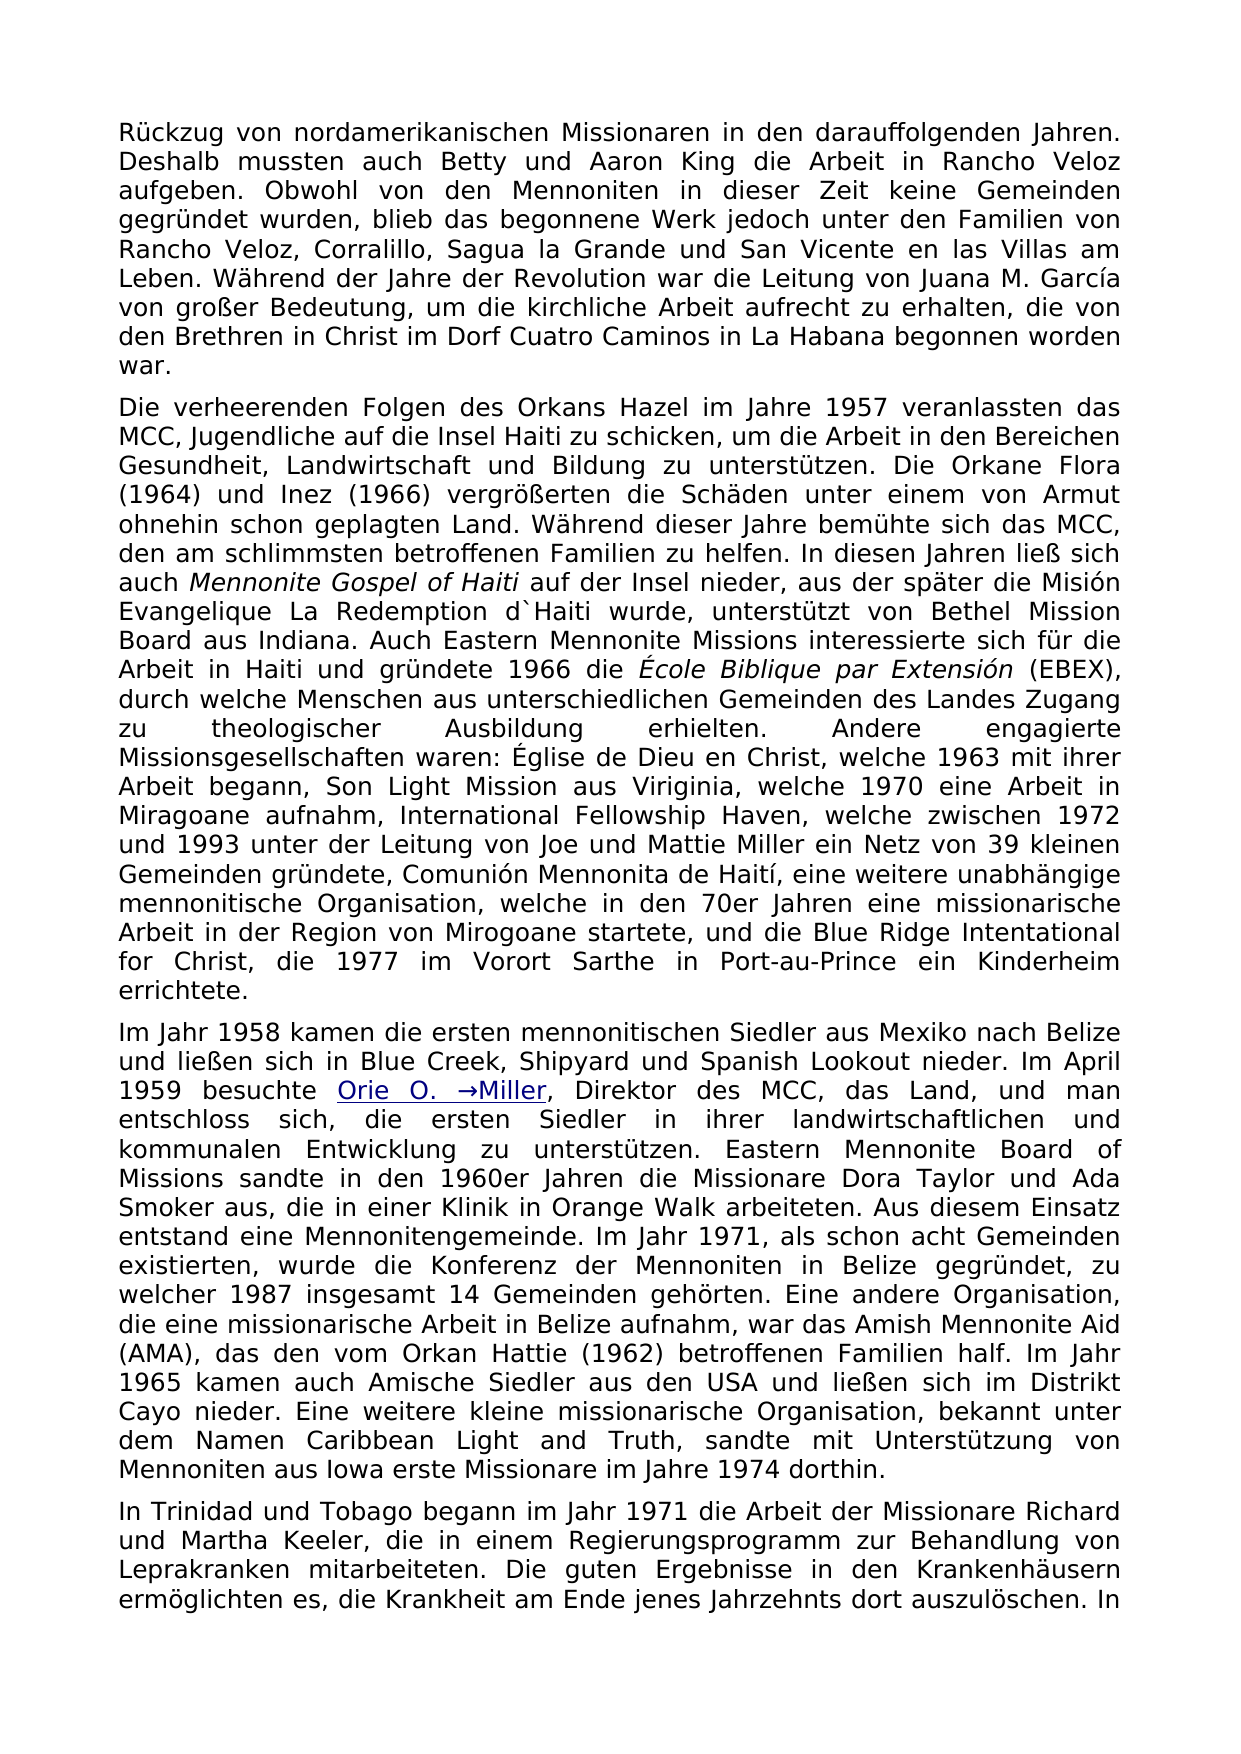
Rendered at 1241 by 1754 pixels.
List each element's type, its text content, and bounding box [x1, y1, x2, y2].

text Rückzug von nordamerikanischen Missionaren in den darauffolgenden Jahren. Deshalb mussten auch Betty und Aaron King die Arbeit in Rancho Veloz aufgeben. Obwohl von den Mennoniten in dieser Zeit keine Gemeinden gegründet wurden, blieb das begonnene Werk jedoch unter den Familien von Rancho Veloz, Corralillo, Sagua la Grande und San Vicente en las Villas am Leben. Während der Jahre der Revolution war die Leitung von Juana M. García von großer Bedeutung, um die kirchliche Arbeit aufrecht zu erhalten, die von den Brethren in Christ im Dorf Cuatro Caminos in La Habana begonnen worden war. [118, 118, 1122, 381]
text Im Jahr 1958 kamen die ersten mennonitischen Siedler aus Mexiko nach Belize und ließen sich in Blue Creek, Shipyard und Spanish Lookout nieder. Im April 1959 besuchte Orie O. →Miller, Direktor des MCC, das Land, und man entschloss sich, die ersten Siedler in ihrer landwirtschaftlichen und kommunalen Entwicklung zu unterstützen. Eastern Mennonite Board of Missions sandte in den 1960er Jahren die Missionare Dora Taylor und Ada Smoker aus, die in einer Klinik in Orange Walk arbeiteten. Aus diesem Einsatz entstand eine Mennonitengemeinde. Im Jahr 1971, als schon acht Gemeinden existierten, wurde die Konferenz der Mennoniten in Belize gegründet, zu welcher 1987 insgesamt 14 Gemeinden gehörten. Eine andere Organisation, die eine missionarische Arbeit in Belize aufnahm, war das Amish Mennonite Aid (AMA), das den vom Orkan Hattie (1962) betroffenen Familien half. Im Jahr 1965 kamen auch Amische Siedler aus den USA und ließen sich im Distrikt Cayo nieder. Eine weitere kleine missionarische Organisation, bekannt unter dem Namen Caribbean Light and Truth, sandte mit Unterstützung von Mennoniten aus Iowa erste Missionare im Jahre 1974 dorthin. [118, 1018, 1122, 1485]
text In Trinidad und Tobago begann im Jahr 1971 die Arbeit der Missionare Richard und Martha Keeler, die in einem Regierungsprogramm zur Behandlung von Leprakranken mitarbeiteten. Die guten Ergebnisse in den Krankenhäusern ermöglichten es, die Krankheit am Ende jenes Jahrzehnts dort auszulöschen. In [118, 1497, 1122, 1614]
text Die verheerenden Folgen des Orkans Hazel im Jahre 1957 veranlassten das MCC, Jugendliche auf die Insel Haiti zu schicken, um die Arbeit in den Bereichen Gesundheit, Landwirtschaft und Bildung zu unterstützen. Die Orkane Flora (1964) und Inez (1966) vergrößerten die Schäden unter einem von Armut ohnehin schon geplagten Land. Während dieser Jahre bemühte sich das MCC, den am schlimmsten betroffenen Familien zu helfen. In diesen Jahren ließ sich auch Mennonite Gospel of Haiti auf der Insel nieder, aus der später die Misión Evangelique La Redemption d`Haiti wurde, unterstützt von Bethel Mission Board aus Indiana. Auch Eastern Mennonite Missions interessierte sich für die Arbeit in Haiti und gründete 1966 die École Biblique par Extensión (EBEX), durch welche Menschen aus unterschiedlichen Gemeinden des Landes Zugang zu theologischer Ausbildung erhielten. Andere engagierte Missionsgesellschaften waren: Église de Dieu en Christ, welche 1963 mit ihrer Arbeit begann, Son Light Mission aus Viriginia, welche 1970 eine Arbeit in Miragoane aufnahm, International Fellowship Haven, welche zwischen 1972 und 1993 unter der Leitung von Joe und Mattie Miller ein Netz von 39 kleinen Gemeinden gründete, Comunión Mennonita de Haití, eine weitere unabhängige mennonitische Organisation, welche in den 70er Jahren eine missionarische Arbeit in der Region von Mirogoane startete, und die Blue Ridge Intentational for Christ, die 1977 im Vorort Sarthe in Port-au-Prince ein Kinderheim errichtete. [118, 393, 1122, 1006]
